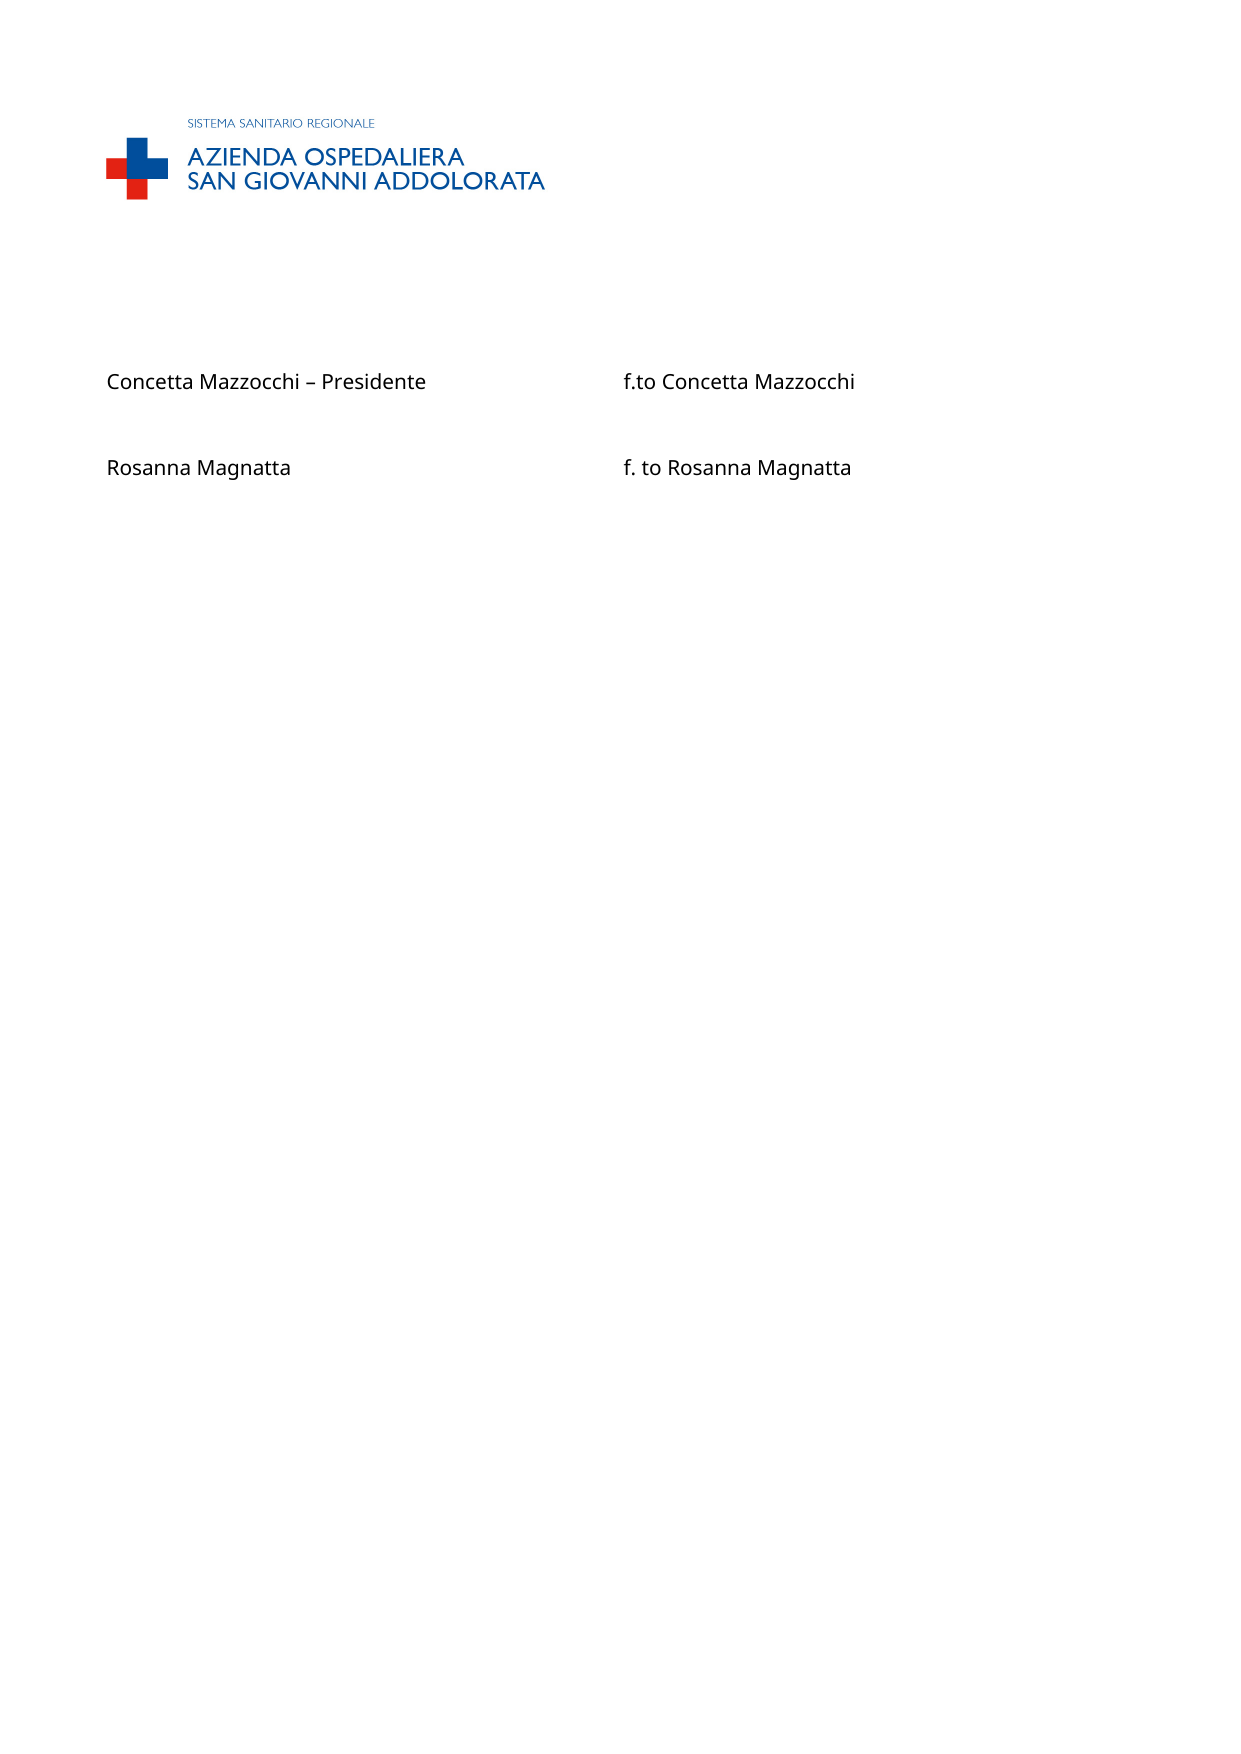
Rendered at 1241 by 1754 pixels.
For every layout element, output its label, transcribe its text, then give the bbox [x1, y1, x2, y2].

text Concetta Mazzocchi – Presidente f.to Concetta Mazzocchi [106, 367, 1157, 396]
text Rosanna Magnatta f. to Rosanna Magnatta [106, 453, 1157, 481]
